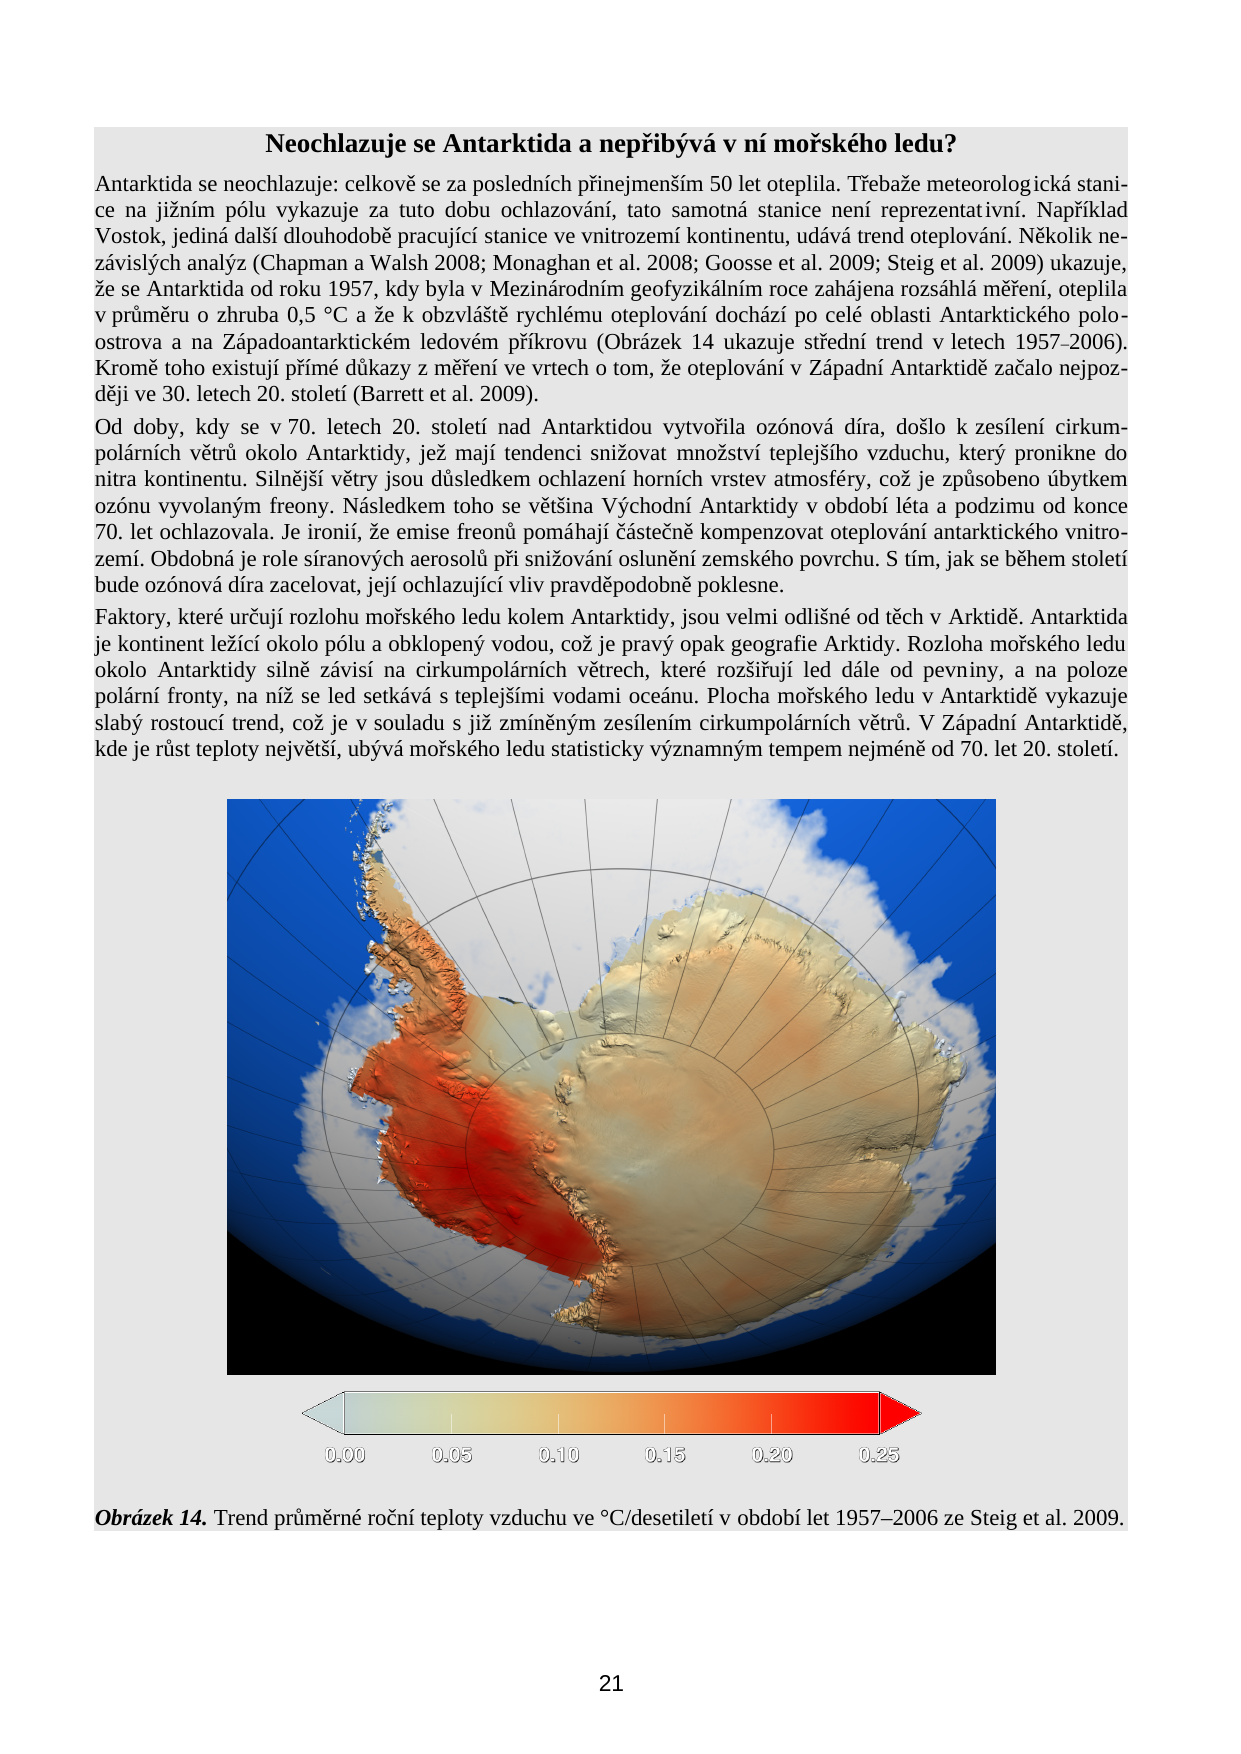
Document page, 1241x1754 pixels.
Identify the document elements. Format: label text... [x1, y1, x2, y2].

picture [255, 1380, 968, 1467]
text Obrázek 14. Trend průměrné roční teploty vzduchu ve °C/desetiletí v období let 1957–2006 ze Steig et al. 2009. [94, 1504, 1128, 1531]
text Antarktida se neochlazuje: celkově se za posledních přinejmenším 50 let oteplila. Třebaže meteorolog­ická stani­ce na jižním pólu vykazuje za tuto dobu ochlazování, tato samotná stanice není reprezentat­ivní. Například Vostok, jediná další dlouhodobě pracující stanice ve vnitrozemí konti­nentu, udává trend oteplování. Několik ne­závislých analýz (Chapman a Walsh 2008; Monaghan et al. 2008; Goosse et al. 2009; Steig et al. 2009) ukazuje, že se Antarktida od roku 1957, kdy byla v Mezinárodním ge­ofyzikálním roce zahájena rozsáhlá měření, oteplila v průměru o zhruba 0,5 °C a že k obzvláště rychlému oteplování dochází po celé oblasti Antarktického polo­ostrova a na Zápa­doantarktickém ledovém příkrovu (Obrázek 14 ukazuje střední trend v letech 1957–2006). Kromě toho existují přímé důkazy z měření ve vrtech o tom, že oteplování v Západní Antarktidě začalo nejpoz­ději ve 30. letech 20. století (Barrett et al. 2009). [94, 170, 1128, 407]
text Od doby, kdy se v 70. letech 20. století nad Antarktidou vytvořila ozónová díra, došlo k zesílení cirkum­polárních větrů okolo Antarktidy, jež mají tendenci snižovat množ­ství teplejšího vzduchu, který pronikne do nitra kontinentu. Silnější větry jsou dů­sledkem ochlazení horních vrstev atmosfé­ry, což je způsobeno úbytkem ozónu vy­volaným freony. Následkem toho se většina Východní Antarktidy v období léta a podzi­mu od konce 70. let ochlazovala. Je ironií, že emise freonů pomá­hají částečně kompenzovat oteplování antarktického vnitro­zemí. Obdobná je role síranových aero­solů při snižování oslunění zem­ského povrchu. S tím, jak se během století bude ozónová díra za­celovat, její ochlazující vliv pravdě­podobně poklesne. [94, 413, 1128, 597]
picture [227, 799, 996, 1375]
text Faktory, které určují rozlohu mořského ledu kolem Antarktidy, jsou velmi odlišné od těch v Arktidě. Ant­arktida je kontinent ležící okolo pólu a obklopený vodou, což je pravý opak geografie Arktidy. Rozloha mořského ledu okolo Antarktidy silně závisí na cirkumpolárních větrech, které rozšiřují led dále od pevn­iny, a na poloze polární fronty, na níž se led setkává s teplejšími vodami oceánu. Plo­cha mořského ledu v Antarktidě vykazuje slabý rostoucí trend, což je v souladu s již zmíněným ze­sílením cirkumpolárních větrů. V Západní Antarktidě, kde je růst teploty největší, ubývá moř­ského ledu statisticky významným tempem nejméně od 70. let 20. století. [94, 603, 1128, 761]
subtitle Neochlazuje se Antarktida a nepřibývá v ní mořského ledu? [94, 127, 1128, 158]
